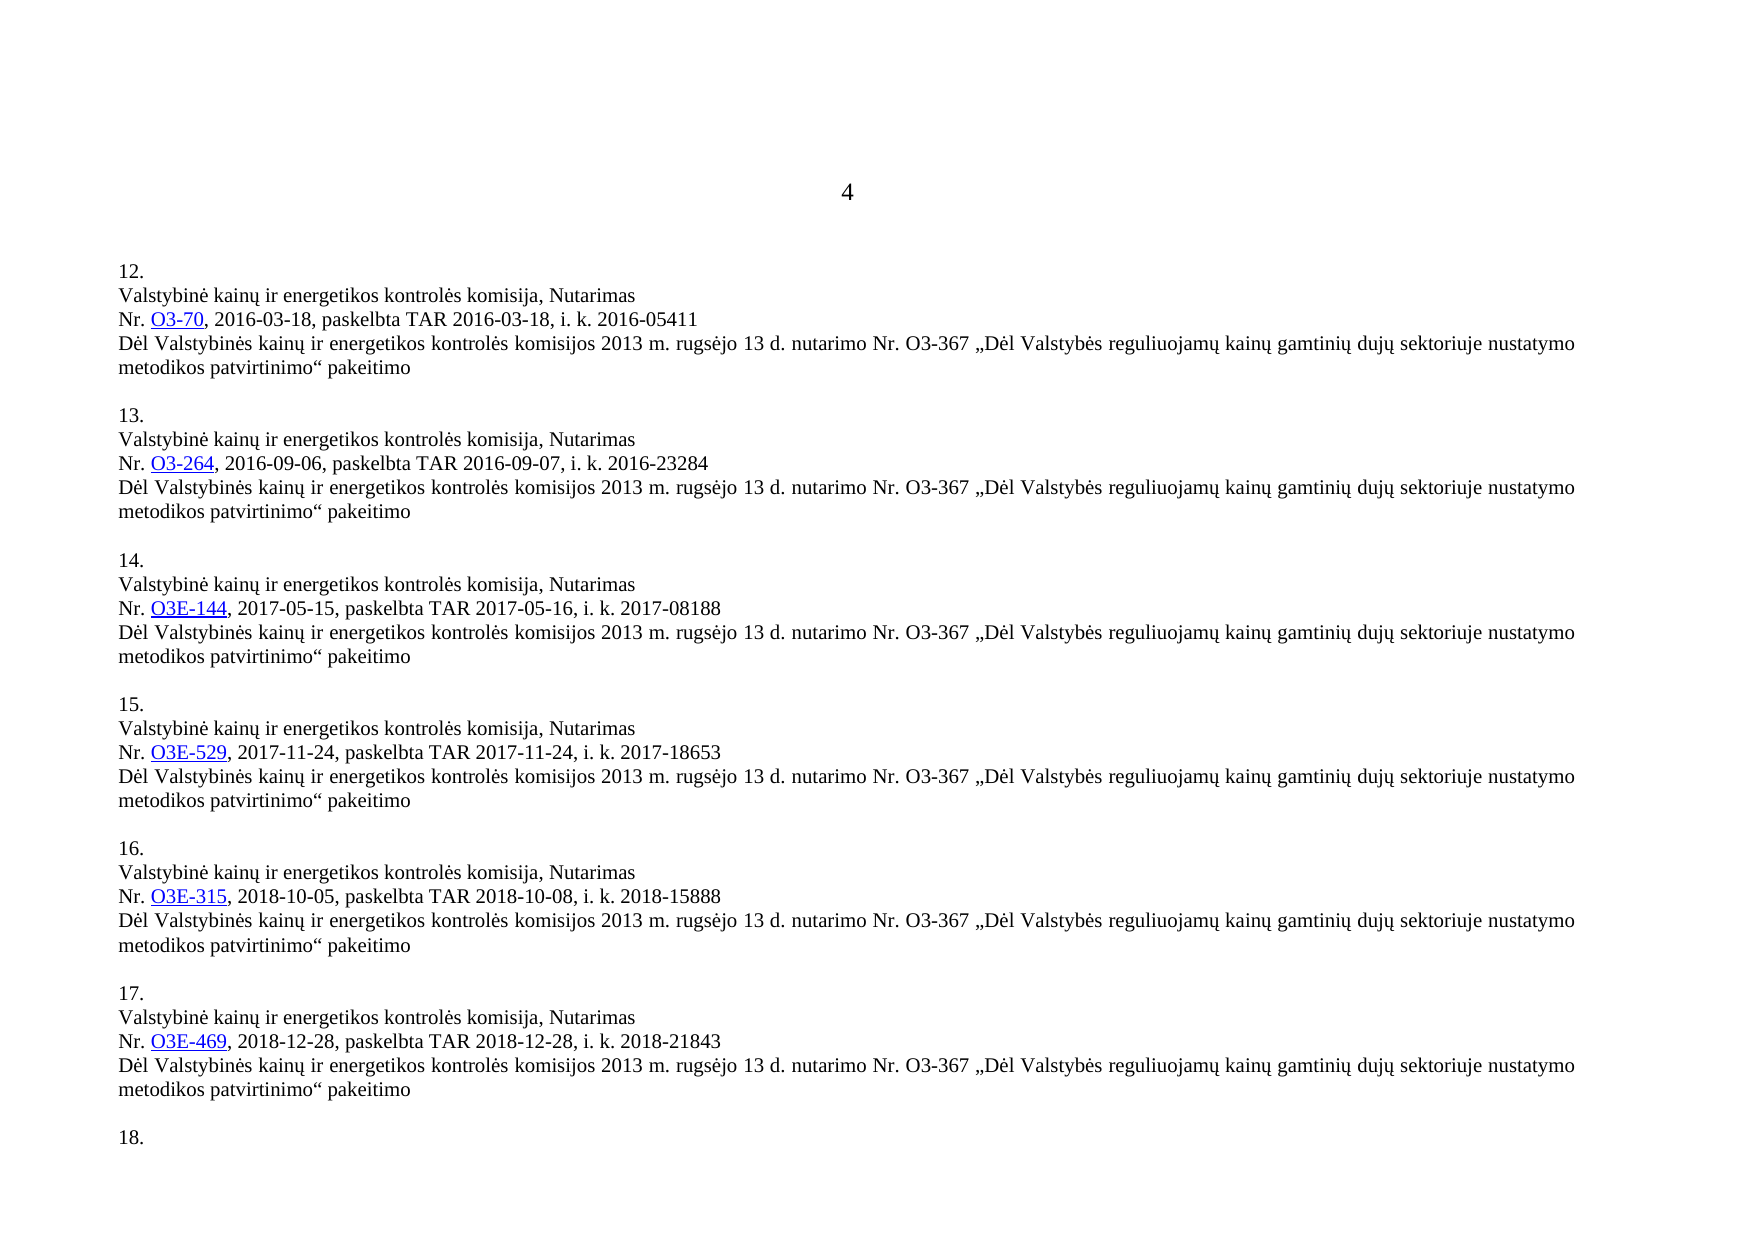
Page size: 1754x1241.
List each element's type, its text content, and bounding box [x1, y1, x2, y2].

text Nr. O3-264, 2016-09-06, paskelbta TAR 2016-09-07, i. k. 2016-23284 [118, 451, 1577, 475]
text Dėl Valstybinės kainų ir energetikos kontrolės komisijos 2013 m. rugsėjo 13 d. nutarimo Nr. O3-367 „Dėl Valstybės reguliuojamų kainų gamtinių dujų sektoriuje nustatymo metodikos patvirtinimo“ pakeitimo [118, 475, 1577, 523]
text 13. [118, 403, 1577, 427]
text Nr. O3-70, 2016-03-18, paskelbta TAR 2016-03-18, i. k. 2016-05411 [118, 307, 1577, 331]
text Nr. O3E-469, 2018-12-28, paskelbta TAR 2018-12-28, i. k. 2018-21843 [118, 1029, 1577, 1053]
text 12. [118, 259, 1577, 283]
text 15. [118, 692, 1577, 716]
text 17. [118, 981, 1577, 1005]
text Nr. O3E-315, 2018-10-05, paskelbta TAR 2018-10-08, i. k. 2018-15888 [118, 884, 1577, 908]
text Valstybinė kainų ir energetikos kontrolės komisija, Nutarimas [118, 1005, 1577, 1029]
text Valstybinė kainų ir energetikos kontrolės komisija, Nutarimas [118, 860, 1577, 884]
text Valstybinė kainų ir energetikos kontrolės komisija, Nutarimas [118, 716, 1577, 740]
text Dėl Valstybinės kainų ir energetikos kontrolės komisijos 2013 m. rugsėjo 13 d. nutarimo Nr. O3-367 „Dėl Valstybės reguliuojamų kainų gamtinių dujų sektoriuje nustatymo metodikos patvirtinimo“ pakeitimo [118, 908, 1577, 957]
text Valstybinė kainų ir energetikos kontrolės komisija, Nutarimas [118, 427, 1577, 451]
text Dėl Valstybinės kainų ir energetikos kontrolės komisijos 2013 m. rugsėjo 13 d. nutarimo Nr. O3-367 „Dėl Valstybės reguliuojamų kainų gamtinių dujų sektoriuje nustatymo metodikos patvirtinimo“ pakeitimo [118, 764, 1577, 812]
text Nr. O3E-144, 2017-05-15, paskelbta TAR 2017-05-16, i. k. 2017-08188 [118, 596, 1577, 620]
text 18. [118, 1125, 1577, 1149]
text 16. [118, 836, 1577, 860]
text Dėl Valstybinės kainų ir energetikos kontrolės komisijos 2013 m. rugsėjo 13 d. nutarimo Nr. O3-367 „Dėl Valstybės reguliuojamų kainų gamtinių dujų sektoriuje nustatymo metodikos patvirtinimo“ pakeitimo [118, 620, 1577, 668]
text Dėl Valstybinės kainų ir energetikos kontrolės komisijos 2013 m. rugsėjo 13 d. nutarimo Nr. O3-367 „Dėl Valstybės reguliuojamų kainų gamtinių dujų sektoriuje nustatymo metodikos patvirtinimo“ pakeitimo [118, 331, 1577, 379]
text 14. [118, 547, 1577, 572]
text Dėl Valstybinės kainų ir energetikos kontrolės komisijos 2013 m. rugsėjo 13 d. nutarimo Nr. O3-367 „Dėl Valstybės reguliuojamų kainų gamtinių dujų sektoriuje nustatymo metodikos patvirtinimo“ pakeitimo [118, 1053, 1577, 1101]
text Valstybinė kainų ir energetikos kontrolės komisija, Nutarimas [118, 283, 1577, 307]
text Valstybinė kainų ir energetikos kontrolės komisija, Nutarimas [118, 572, 1577, 596]
text Nr. O3E-529, 2017-11-24, paskelbta TAR 2017-11-24, i. k. 2017-18653 [118, 740, 1577, 764]
